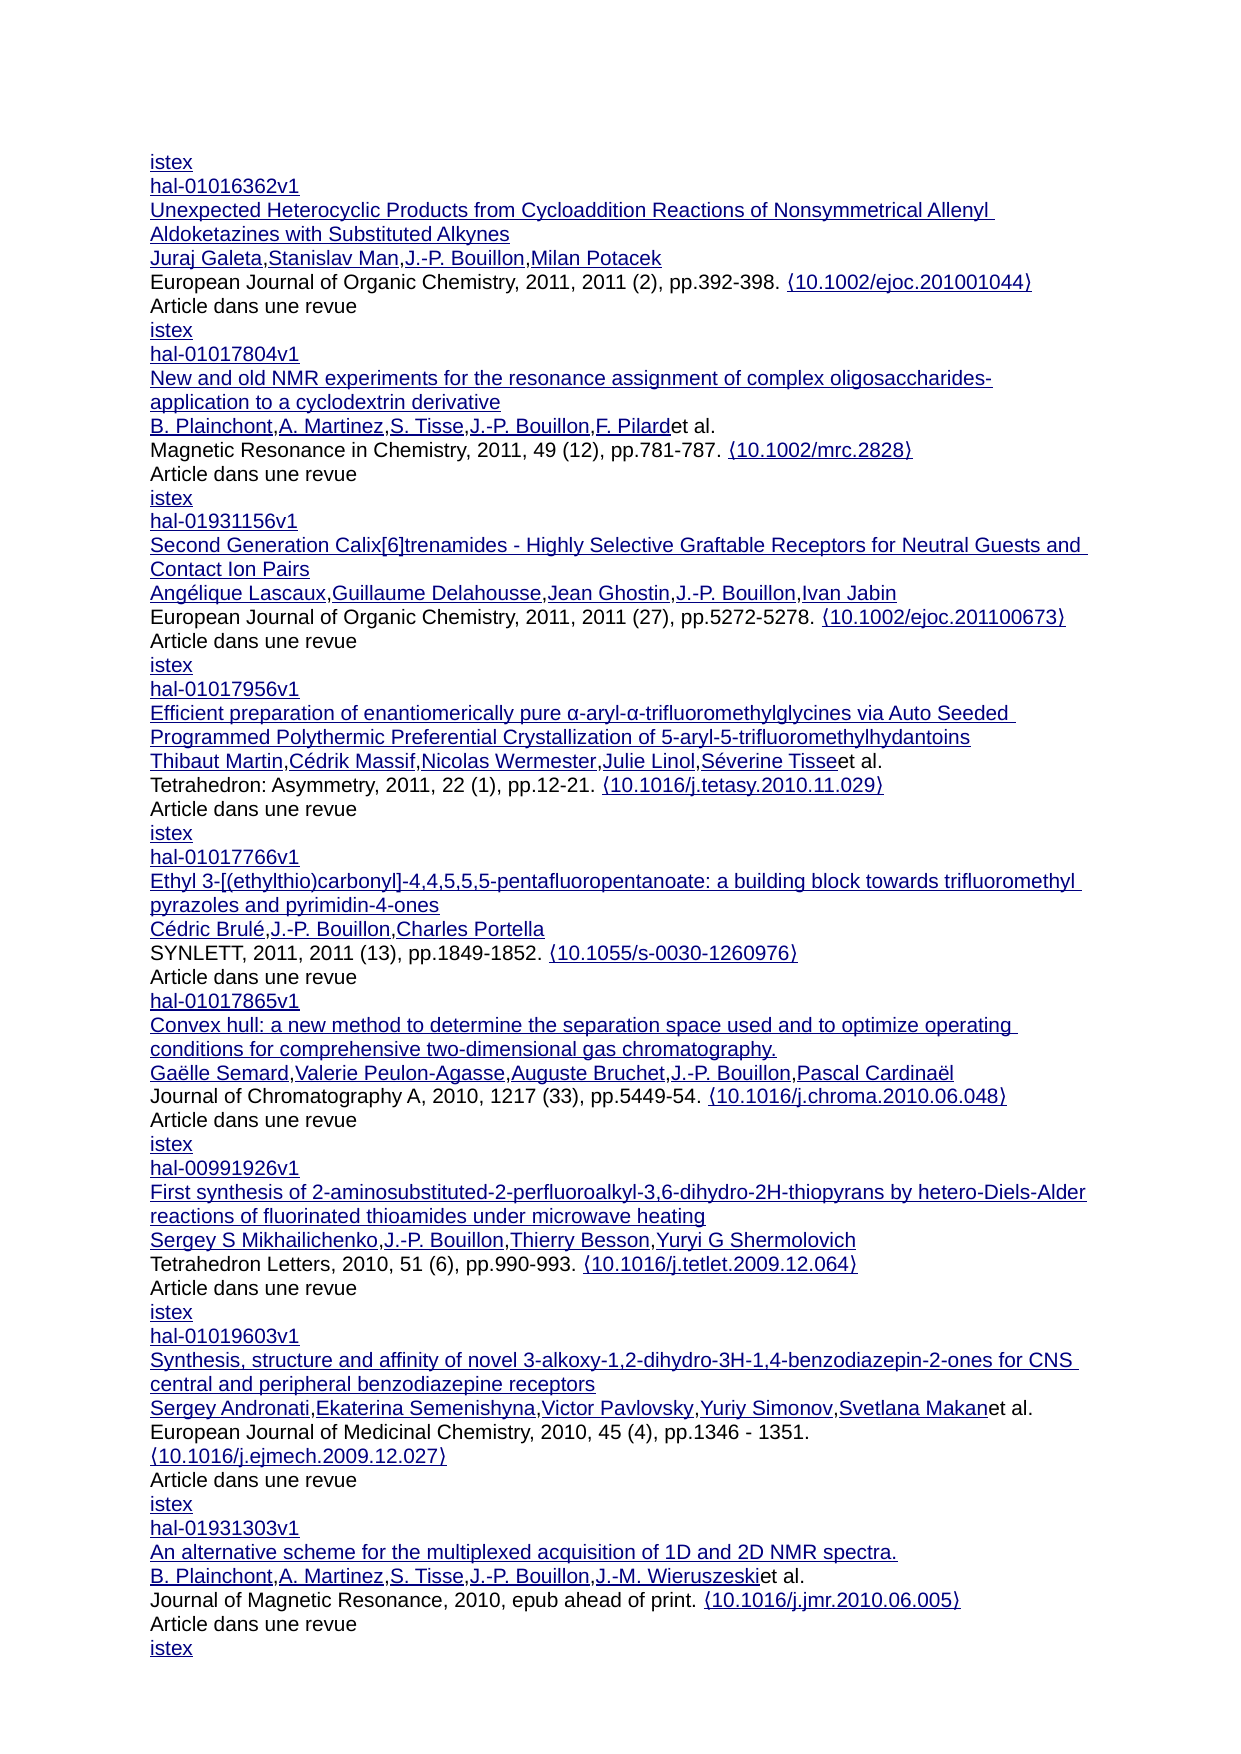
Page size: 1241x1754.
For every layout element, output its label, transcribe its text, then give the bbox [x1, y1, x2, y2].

table_cell Second Generation Calix[6]trenamides - Highly Selective Graftable Receptors for Neutral Guests and Contact Ion Pairs Angélique Lascaux,Guillaume Delahousse,Jean Ghostin,J.-P. Bouillon,Ivan Jabin European Journal of Organic Chemistry, 2011, 2011 (27), pp.5272-5278. ⟨10.1002/ejoc.201100673⟩ Article dans une revue istex hal-01017956v1 [150, 533, 1090, 701]
table_cell Ethyl 3-[(ethylthio)carbonyl]-4,4,5,5,5-pentafluoropentanoate: a building block towards trifluoromethyl pyrazoles and pyrimidin-4-ones Cédric Brulé,J.-P. Bouillon,Charles Portella SYNLETT, 2011, 2011 (13), pp.1849-1852. ⟨10.1055/s-0030-1260976⟩ Article dans une revue hal-01017865v1 [150, 869, 1090, 1012]
table_cell istex hal-01016362v1 [150, 150, 1090, 198]
table_cell Efficient preparation of enantiomerically pure α-aryl-α-trifluoromethylglycines via Auto Seeded Programmed Polythermic Preferential Crystallization of 5-aryl-5-trifluoromethylhydantoins Thibaut Martin,Cédrik Massif,Nicolas Wermester,Julie Linol,Séverine Tisseet al. Tetrahedron: Asymmetry, 2011, 22 (1), pp.12-21. ⟨10.1016/j.tetasy.2010.11.029⟩ Article dans une revue istex hal-01017766v1 [150, 701, 1090, 869]
table_cell Unexpected Heterocyclic Products from Cycloaddition Reactions of Nonsymmetrical Allenyl Aldoketazines with Substituted Alkynes Juraj Galeta,Stanislav Man,J.-P. Bouillon,Milan Potacek European Journal of Organic Chemistry, 2011, 2011 (2), pp.392-398. ⟨10.1002/ejoc.201001044⟩ Article dans une revue istex hal-01017804v1 [150, 198, 1090, 366]
table_cell Convex hull: a new method to determine the separation space used and to optimize operating conditions for comprehensive two-dimensional gas chromatography. Gaëlle Semard,Valerie Peulon-Agasse,Auguste Bruchet,J.-P. Bouillon,Pascal Cardinaël Journal of Chromatography A, 2010, 1217 (33), pp.5449-54. ⟨10.1016/j.chroma.2010.06.048⟩ Article dans une revue istex hal-00991926v1 [150, 1013, 1090, 1180]
table_cell Synthesis, structure and affinity of novel 3-alkoxy-1,2-dihydro-3H-1,4-benzodiazepin-2-ones for CNS central and peripheral benzodiazepine receptors Sergey Andronati,Ekaterina Semenishyna,Victor Pavlovsky,Yuriy Simonov,Svetlana Makanet al. European Journal of Medicinal Chemistry, 2010, 45 (4), pp.1346 - 1351. ⟨10.1016/j.ejmech.2009.12.027⟩ Article dans une revue istex hal-01931303v1 [150, 1348, 1090, 1539]
table_cell First synthesis of 2-aminosubstituted-2-perfluoroalkyl-3,6-dihydro-2H-thiopyrans by hetero-Diels-Alder reactions of fluorinated thioamides under microwave heating Sergey S Mikhailichenko,J.-P. Bouillon,Thierry Besson,Yuryi G Shermolovich Tetrahedron Letters, 2010, 51 (6), pp.990-993. ⟨10.1016/j.tetlet.2009.12.064⟩ Article dans une revue istex hal-01019603v1 [150, 1180, 1090, 1348]
table_cell New and old NMR experiments for the resonance assignment of complex oligosaccharides-application to a cyclodextrin derivative B. Plainchont,A. Martinez,S. Tisse,J.-P. Bouillon,F. Pilardet al. Magnetic Resonance in Chemistry, 2011, 49 (12), pp.781-787. ⟨10.1002/mrc.2828⟩ Article dans une revue istex hal-01931156v1 [150, 366, 1090, 533]
table_cell An alternative scheme for the multiplexed acquisition of 1D and 2D NMR spectra. B. Plainchont,A. Martinez,S. Tisse,J.-P. Bouillon,J.-M. Wieruszeskiet al. Journal of Magnetic Resonance, 2010, epub ahead of print. ⟨10.1016/j.jmr.2010.06.005⟩ Article dans une revue istex [150, 1540, 1090, 1659]
